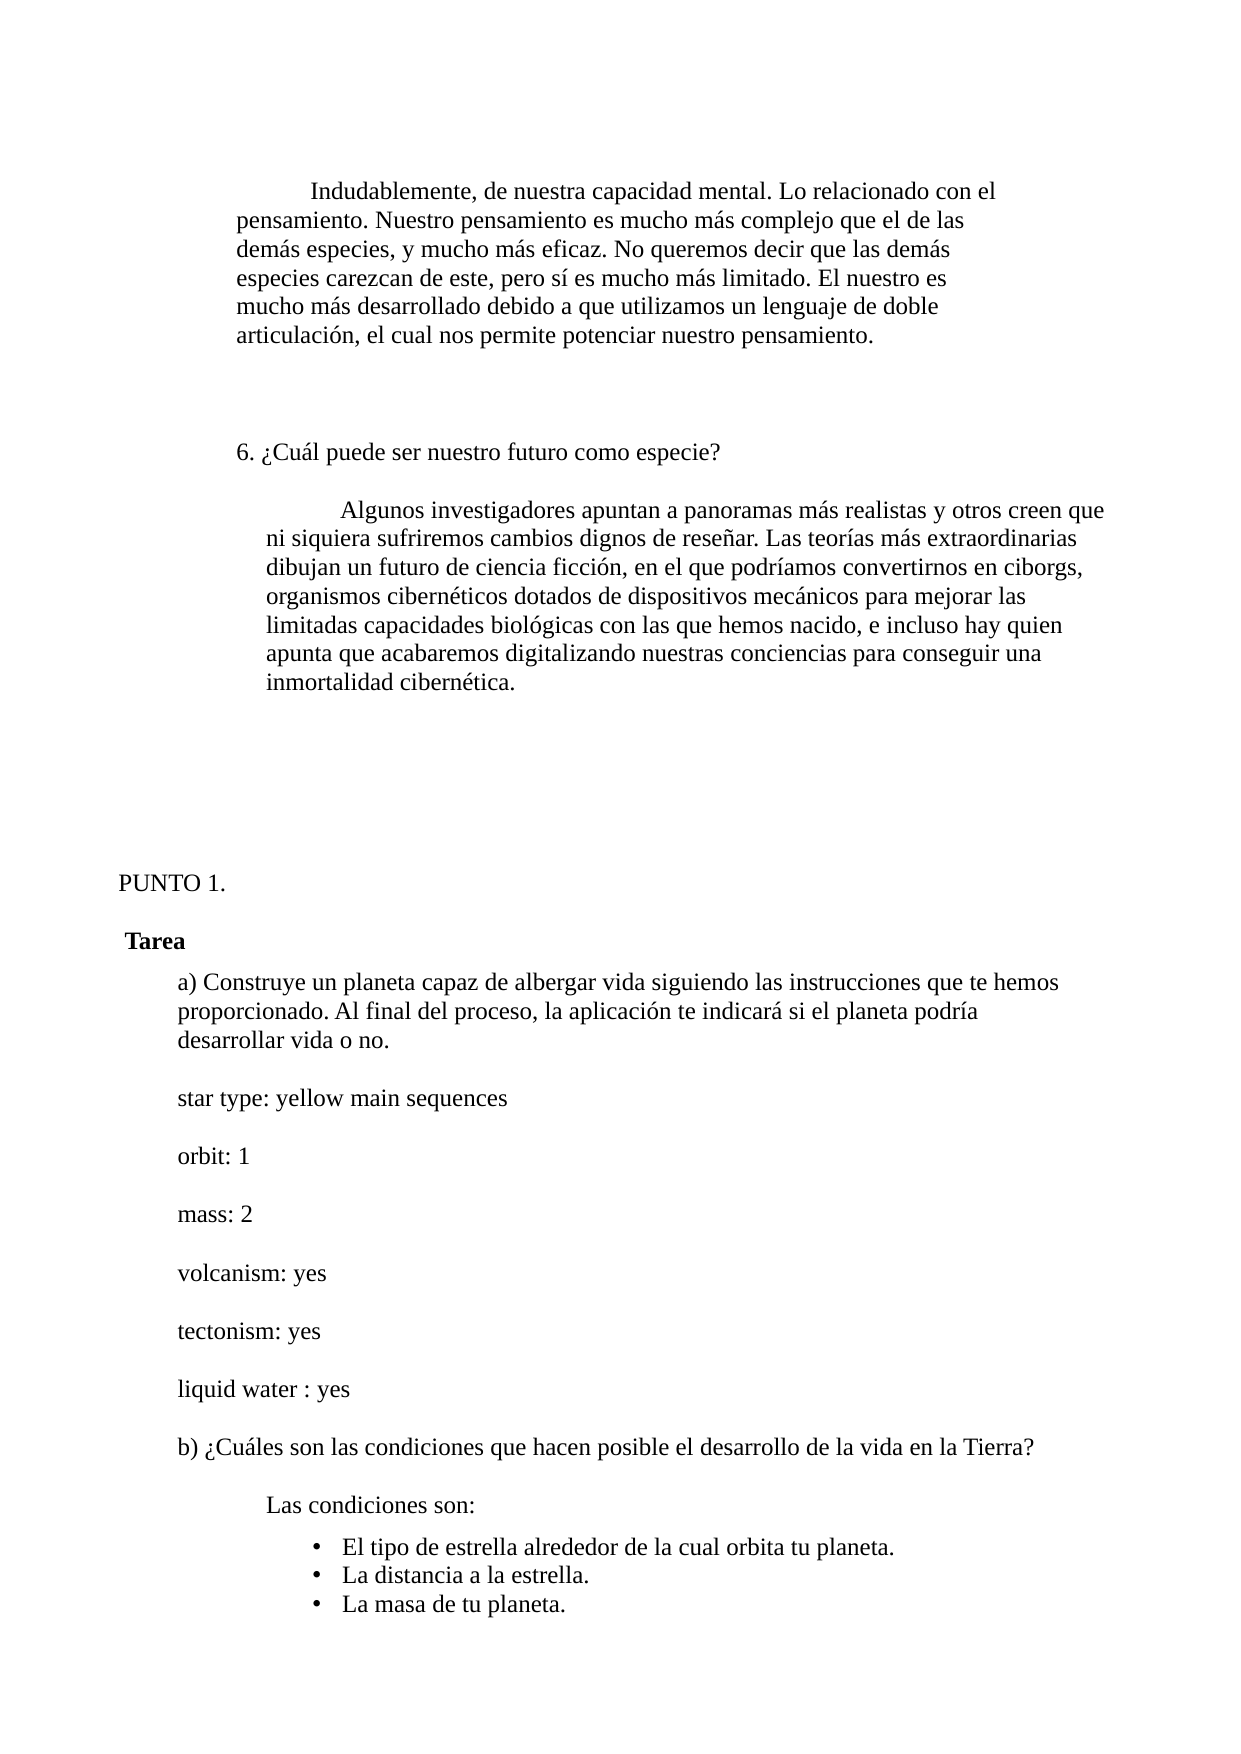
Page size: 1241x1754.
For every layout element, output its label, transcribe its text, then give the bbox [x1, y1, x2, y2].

text liquid water : yes [177, 1374, 1063, 1403]
list La masa de tu planeta. [312, 1589, 1122, 1618]
text a) Construye un planeta capaz de albergar vida siguiendo las instrucciones que te hemos proporcionado. Al final del proceso, la aplicación te indicará si el planeta podría desarrollar vida o no. [177, 967, 1063, 1053]
text Indudablemente, de nuestra capacidad mental. Lo relacionado con el pensamiento. Nuestro pensamiento es mucho más complejo que el de las demás especies, y mucho más eficaz. No queremos decir que las demás especies carezcan de este, pero sí es mucho más limitado. El nuestro es mucho más desarrollado debido a que utilizamos un lenguaje de doble articulación, el cual nos permite potenciar nuestro pensamiento. [236, 176, 1004, 349]
text volcanism: yes [177, 1258, 1063, 1286]
text b) ¿Cuáles son las condiciones que hacen posible el desarrollo de la vida en la Tierra? [177, 1432, 1063, 1461]
text Algunos investigadores apuntan a panoramas más realistas y otros creen que ni siquiera sufriremos cambios dignos de reseñar. Las teorías más extraordinarias dibujan un futuro de ciencia ficción, en el que podríamos convertirnos en ciborgs, organismos cibernéticos dotados de dispositivos mecánicos para mejorar las limitadas capacidades biológicas con las que hemos nacido, e incluso hay quien apunta que acabaremos digitalizando nuestras conciencias para conseguir una inmortalidad cibernética. [118, 495, 1122, 696]
text Tarea [118, 926, 1122, 955]
text mass: 2 [177, 1199, 1063, 1228]
text 6. ¿Cuál puede ser nuestro futuro como especie? [236, 437, 1004, 465]
text star type: yellow main sequences [177, 1083, 1063, 1112]
text PUNTO 1. [118, 868, 1122, 897]
list La distancia a la estrella. [312, 1561, 1122, 1589]
text tectonism: yes [177, 1316, 1063, 1345]
text Las condiciones son: [118, 1491, 1122, 1519]
list El tipo de estrella alrededor de la cual orbita tu planeta. [312, 1532, 1122, 1561]
text orbit: 1 [177, 1141, 1063, 1170]
text [236, 118, 1004, 147]
